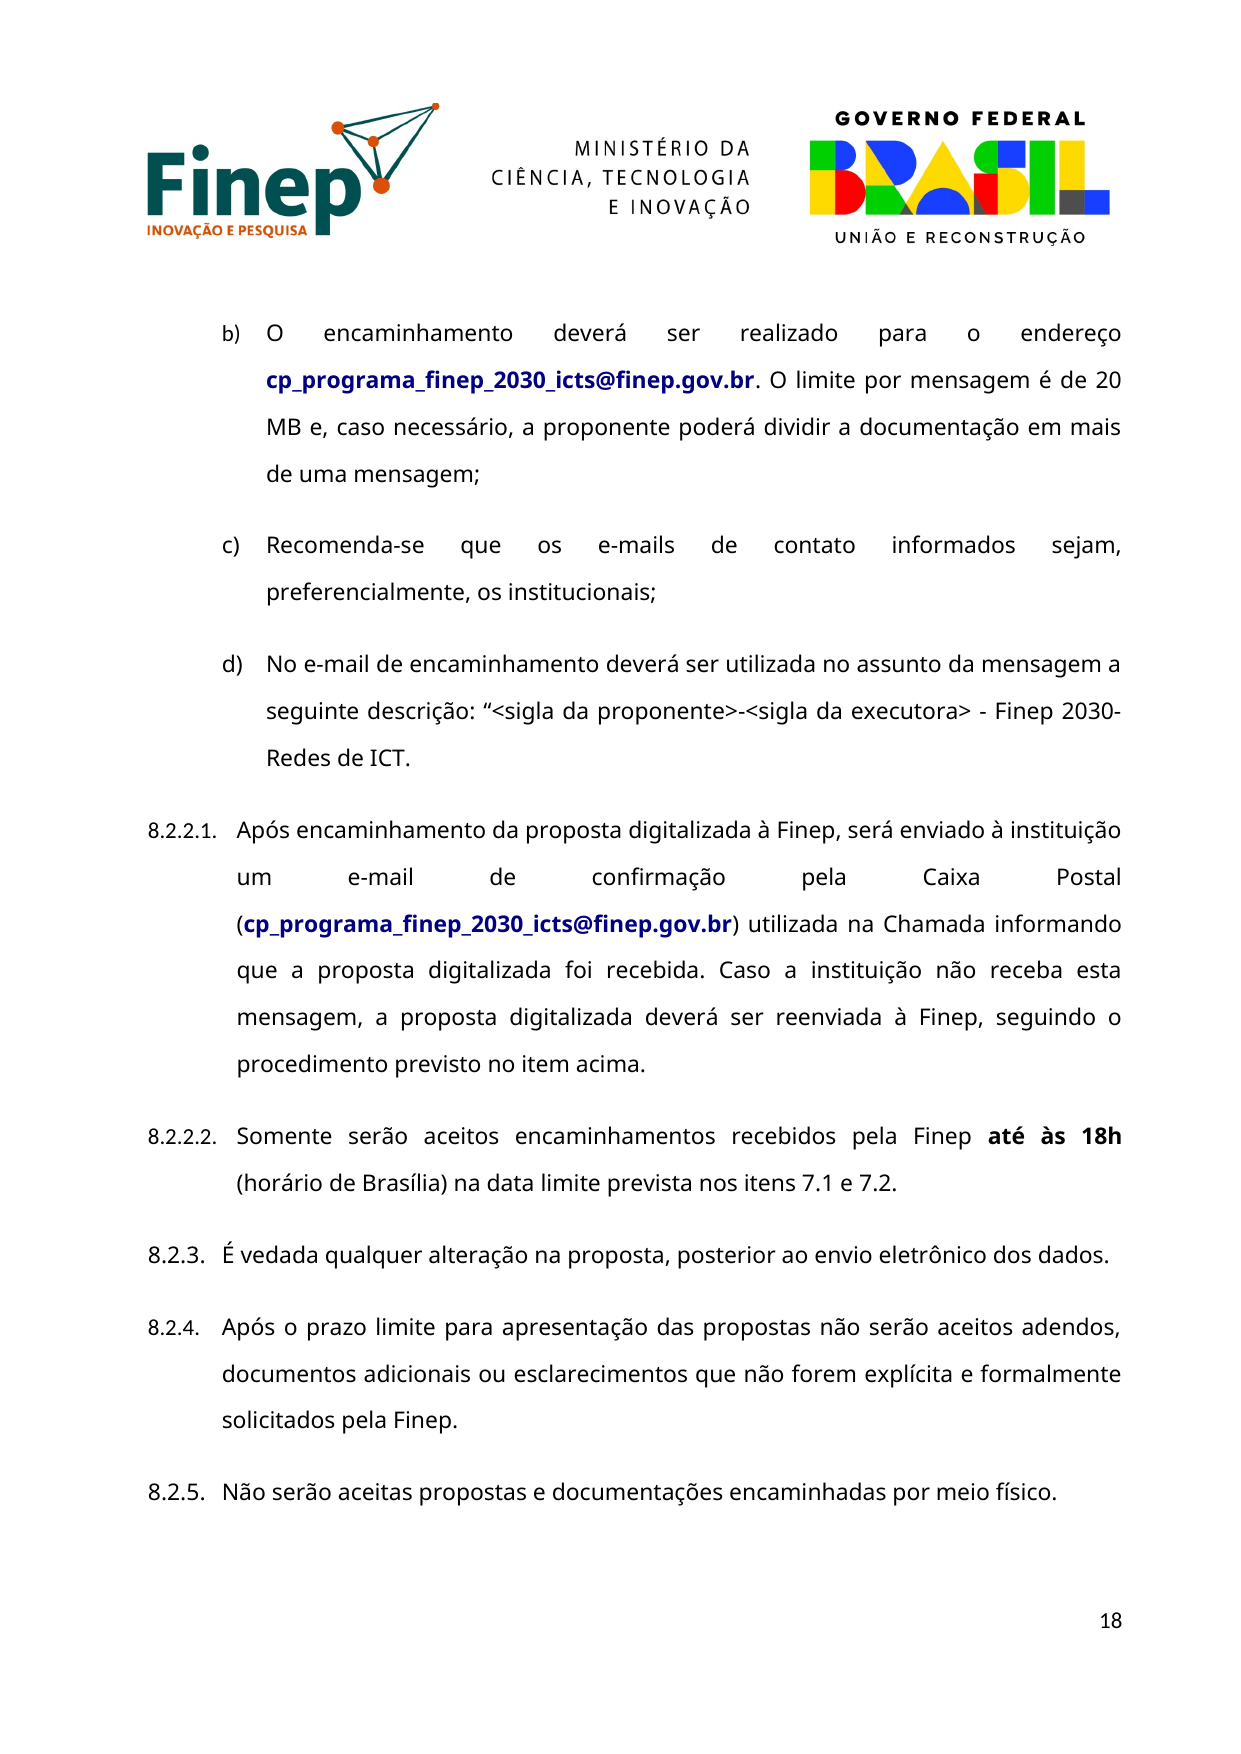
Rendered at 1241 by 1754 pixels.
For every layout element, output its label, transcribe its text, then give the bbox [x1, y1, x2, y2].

list O encaminhamento deverá ser realizado para o endereço cp_programa_finep_2030_icts@finep.gov.br. O limite por mensagem é de 20 MB e, caso necessário, a proponente poderá dividir a documentação em mais de uma mensagem; [222, 317, 1122, 489]
list Somente serão aceitos encaminhamentos recebidos pela Finep até às 18h (horário de Brasília) na data limite prevista nos itens 7.1 e 7.2. [148, 1120, 1122, 1198]
list Após o prazo limite para apresentação das propostas não serão aceitos adendos, documentos adicionais ou esclarecimentos que não forem explícita e formalmente solicitados pela Finep. [148, 1311, 1122, 1436]
list No e-mail de encaminhamento deverá ser utilizada no assunto da mensagem a seguinte descrição: “<sigla da proponente>-<sigla da executora> - Finep 2030-Redes de ICT. [222, 648, 1122, 773]
list Não serão aceitas propostas e documentações encaminhadas por meio físico. [148, 1476, 1122, 1507]
list Após encaminhamento da proposta digitalizada à Finep, será enviado à instituição um e-mail de confirmação pela Caixa Postal (cp_programa_finep_2030_icts@finep.gov.br) utilizada na Chamada informando que a proposta digitalizada foi recebida. Caso a instituição não receba esta mensagem, a proposta digitalizada deverá ser reenviada à Finep, seguindo o procedimento previsto no item acima. [148, 814, 1122, 1079]
list É vedada qualquer alteração na proposta, posterior ao envio eletrônico dos dados. [148, 1239, 1122, 1270]
list Recomenda-se que os e-mails de contato informados sejam, preferencialmente, os institucionais; [222, 529, 1122, 607]
